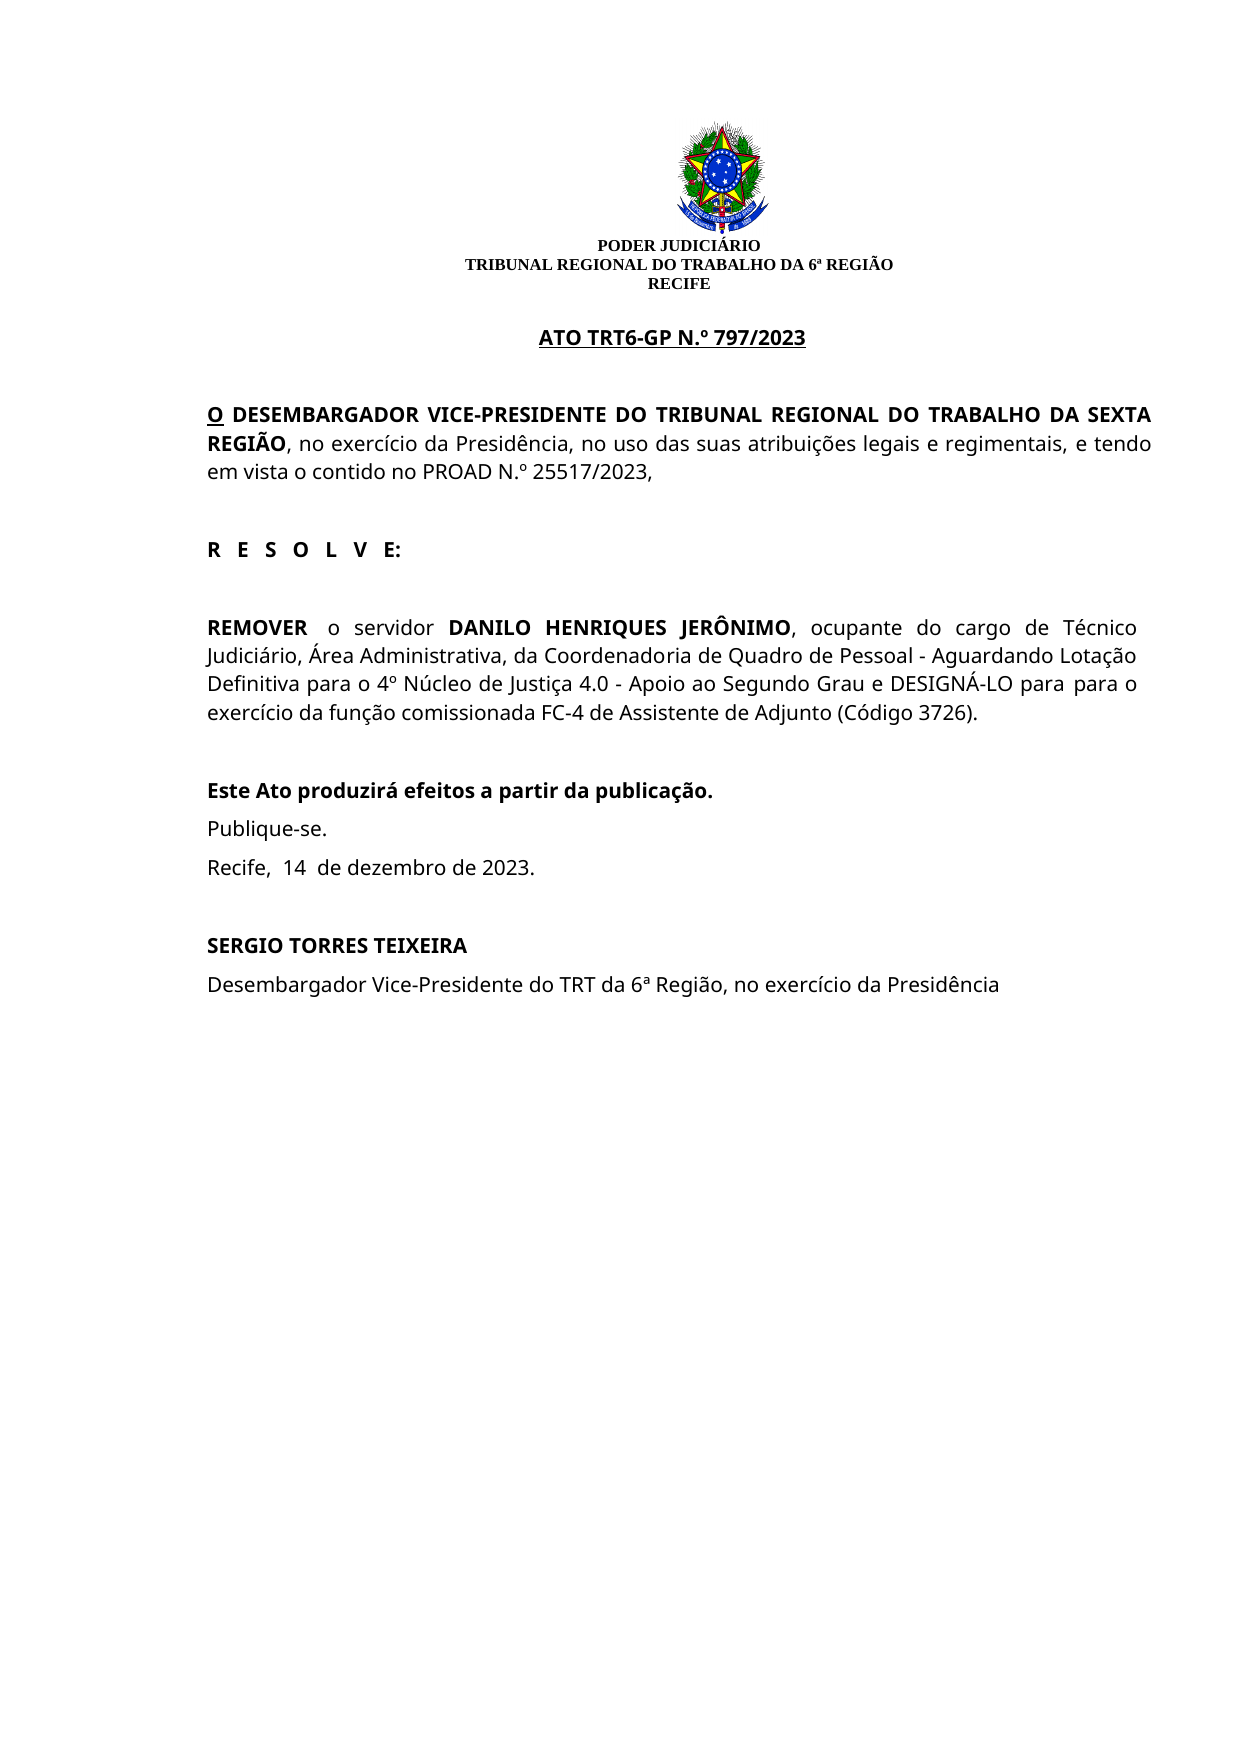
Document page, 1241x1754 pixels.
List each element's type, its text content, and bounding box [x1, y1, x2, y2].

text TRIBUNAL REGIONAL DO TRABALHO DA 6ª REGIÃO [207, 255, 1152, 274]
text Desembargador Vice-Presidente do TRT da 6ª Região, no exercício da Presidência [207, 970, 1137, 998]
text RECIFE [207, 274, 1152, 293]
text O DESEMBARGADOR VICE-PRESIDENTE DO TRIBUNAL REGIONAL DO TRABALHO DA SEXTA REGIÃO, no exercício da Presidência, no uso das suas atribuições legais e regimentais, e tendo em vista o contido no PROAD N.º 25517/2023, [207, 400, 1152, 486]
text ATO TRT6-GP N.º 797/2023 [207, 323, 1137, 351]
text SERGIO TORRES TEIXEIRA [207, 931, 1152, 959]
picture [672, 118, 771, 236]
text Publique-se. [207, 814, 1137, 843]
text Recife, 14 de dezembro de 2023. [207, 853, 1137, 882]
text Este Ato produzirá efeitos a partir da publicação. [207, 776, 1137, 804]
text R E S O L V E: [207, 535, 1137, 563]
text PODER JUDICIÁRIO [207, 236, 1152, 255]
text REMOVER o servidor DANILO HENRIQUES JERÔNIMO, ocupante do cargo de Técnico Judiciário, Área Administrativa, da Coordenadoria de Quadro de Pessoal - Aguardando Lotação Definitiva para o 4º Núcleo de Justiça 4.0 - Apoio ao Segundo Grau e DESIGNÁ-LO para para o exercício da função comissionada FC-4 de Assistente de Adjunto (Código 3726). [207, 613, 1137, 726]
